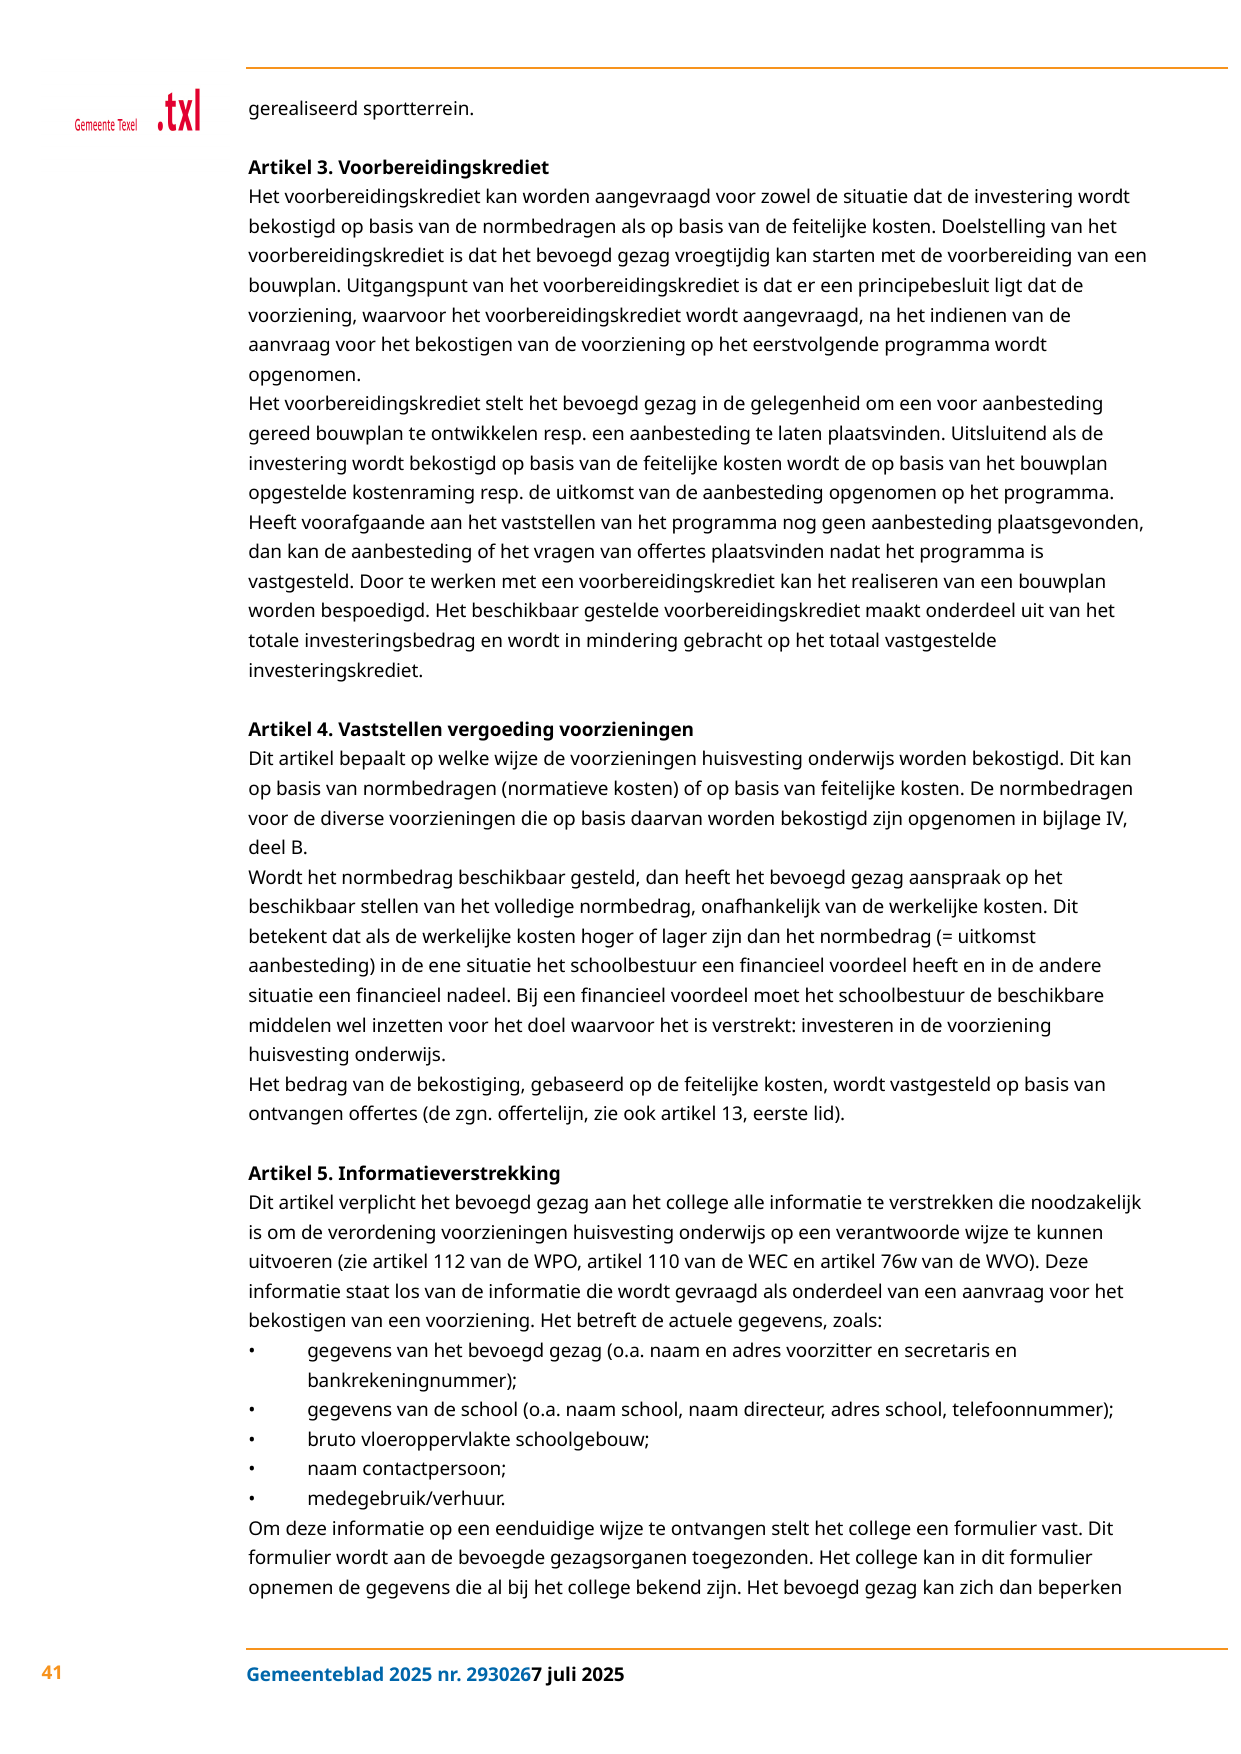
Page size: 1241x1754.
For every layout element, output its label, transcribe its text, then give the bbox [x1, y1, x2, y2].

text Dit artikel verplicht het bevoegd gezag aan het college alle informatie te verstrekken die noodzakelijk is om de verordening voorzieningen huisvesting onderwijs op een verantwoorde wijze te kunnen uitvoeren (zie artikel 112 van de WPO, artikel 110 van de WEC en artikel 76w van de WVO). Deze informatie staat los van de informatie die wordt gevraagd als onderdeel van een aanvraag voor het bekostigen van een voorziening. Het betreft de actuele gegevens, zoals: [248, 1189, 1152, 1333]
text Artikel 4. Vaststellen vergoeding voorzieningen [248, 716, 1152, 742]
text Artikel 3. Voorbereidingskrediet [248, 154, 1152, 180]
list medegebruik/verhuur. [248, 1485, 1152, 1511]
text Om deze informatie op een eenduidige wijze te ontvangen stelt het college een formulier vast. Dit formulier wordt aan de bevoegde gezagsorganen toegezonden. Het college kan in dit formulier opnemen de gegevens die al bij het college bekend zijn. Het bevoegd gezag kan zich dan beperken [248, 1515, 1152, 1600]
text Artikel 5. Informatieverstrekking [248, 1160, 1152, 1186]
list naam contactpersoon; [248, 1456, 1152, 1481]
list bruto vloeroppervlakte schoolgebouw; [248, 1426, 1152, 1452]
text Heeft voorafgaande aan het vaststellen van het programma nog geen aanbesteding plaatsgevonden, dan kan de aanbesteding of het vragen van offertes plaatsvinden nadat het programma is vastgesteld. Door te werken met een voorbereidingskrediet kan het realiseren van een bouwplan worden bespoedigd. Het beschikbaar gestelde voorbereidingskrediet maakt onderdeel uit van het totale investeringsbedrag en wordt in mindering gebracht op het totaal vastgestelde investeringskrediet. [248, 509, 1152, 683]
text Het voorbereidingskrediet kan worden aangevraagd voor zowel de situatie dat de investering wordt bekostigd op basis van de normbedragen als op basis van de feitelijke kosten. Doelstelling van het voorbereidingskrediet is dat het bevoegd gezag vroegtijdig kan starten met de voorbereiding van een bouwplan. Uitgangspunt van het voorbereidingskrediet is dat er een principebesluit ligt dat de voorziening, waarvoor het voorbereidingskrediet wordt aangevraagd, na het indienen van de aanvraag voor het bekostigen van de voorziening op het eerstvolgende programma wordt opgenomen. [248, 183, 1152, 387]
list gegevens van de school (o.a. naam school, naam directeur, adres school, telefoonnummer); [248, 1396, 1152, 1422]
list gegevens van het bevoegd gezag (o.a. naam en adres voorzitter en secretaris en bankrekeningnummer); [248, 1337, 1152, 1393]
text Wordt het normbedrag beschikbaar gesteld, dan heeft het bevoegd gezag aanspraak op het beschikbaar stellen van het volledige normbedrag, onafhankelijk van de werkelijke kosten. Dit betekent dat als de werkelijke kosten hoger of lager zijn dan het normbedrag (= uitkomst aanbesteding) in de ene situatie het schoolbestuur een financieel voordeel heeft en in de andere situatie een financieel nadeel. Bij een financieel voordeel moet het schoolbestuur de beschikbare middelen wel inzetten voor het doel waarvoor het is verstrekt: investeren in de voorziening huisvesting onderwijs. [248, 864, 1152, 1067]
text Dit artikel bepaalt op welke wijze de voorzieningen huisvesting onderwijs worden bekostigd. Dit kan op basis van normbedragen (normatieve kosten) of op basis van feitelijke kosten. De normbedragen voor de diverse voorzieningen die op basis daarvan worden bekostigd zijn opgenomen in bijlage IV, deel B. [248, 746, 1152, 860]
text Het bedrag van de bekostiging, gebaseerd op de feitelijke kosten, wordt vastgesteld op basis van ontvangen offertes (de zgn. offertelijn, zie ook artikel 13, eerste lid). [248, 1071, 1152, 1126]
picture [41, 47, 231, 172]
text Het voorbereidingskrediet stelt het bevoegd gezag in de gelegenheid om een voor aanbesteding gereed bouwplan te ontwikkelen resp. een aanbesteding te laten plaatsvinden. Uitsluitend als de investering wordt bekostigd op basis van de feitelijke kosten wordt de op basis van het bouwplan opgestelde kostenraming resp. de uitkomst van de aanbesteding opgenomen op het programma. [248, 391, 1152, 505]
text gerealiseerd sportterrein. [248, 95, 1152, 121]
